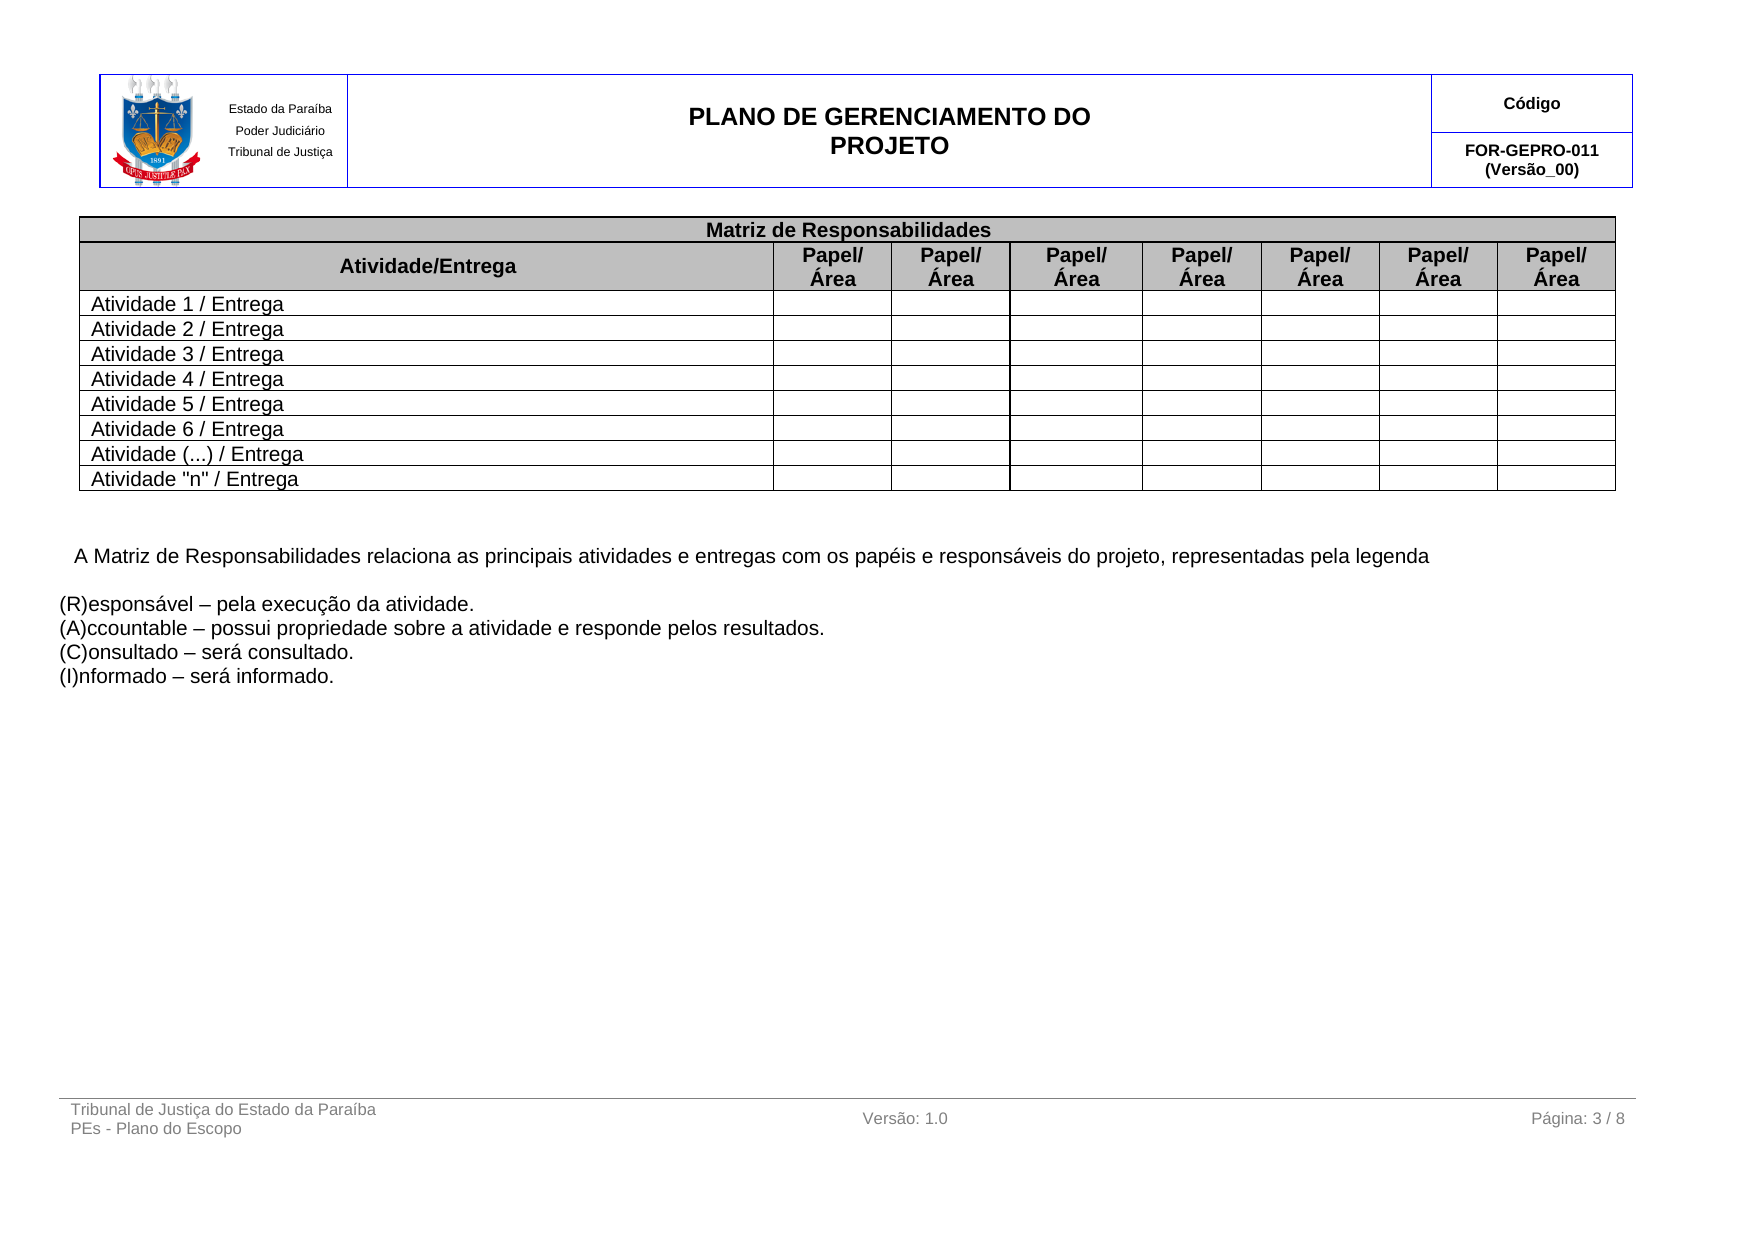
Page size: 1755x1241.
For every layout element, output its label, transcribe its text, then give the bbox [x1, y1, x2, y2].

table_cell [1011, 441, 1142, 465]
table_cell [1380, 416, 1497, 440]
table_cell [1262, 291, 1379, 315]
table_cell [1011, 416, 1142, 440]
table_cell Papel/ Área [774, 243, 891, 290]
table_cell [1262, 341, 1379, 365]
table_cell Papel/ Área [1143, 243, 1261, 290]
table_cell Atividade 6 / Entrega [80, 416, 773, 440]
table_cell [1262, 466, 1379, 490]
table_cell [1143, 466, 1261, 490]
table_cell [1380, 316, 1497, 340]
table_cell Papel/ Área [892, 243, 1009, 290]
table_cell [1380, 441, 1497, 465]
table_cell [1498, 416, 1615, 440]
table_cell [1380, 291, 1497, 315]
table_cell [1380, 341, 1497, 365]
table_cell [1143, 391, 1261, 415]
table_cell Papel/ Área [1262, 243, 1379, 290]
table_cell [774, 416, 891, 440]
table_cell [1498, 291, 1615, 315]
table_cell [892, 391, 1009, 415]
table_cell [1498, 366, 1615, 390]
text (C)onsultado – será consultado. [59, 640, 1636, 664]
table_cell Papel/ Área [1011, 243, 1142, 290]
table_cell [1262, 316, 1379, 340]
table_cell Atividade 3 / Entrega [80, 341, 773, 365]
table_cell Atividade 4 / Entrega [80, 366, 773, 390]
text (A)ccountable – possui propriedade sobre a atividade e responde pelos resultados. [59, 616, 1636, 640]
table_cell Atividade/Entrega [80, 243, 773, 290]
table_cell [1143, 416, 1261, 440]
table_cell [1011, 466, 1142, 490]
table_cell [774, 316, 891, 340]
table_cell [892, 341, 1009, 365]
table_cell [774, 341, 891, 365]
table_cell [1262, 366, 1379, 390]
table_cell [774, 391, 891, 415]
text A Matriz de Responsabilidades relaciona as principais atividades e entregas com os papéis e responsáveis do projeto, representadas pela legenda [74, 544, 1638, 568]
table_cell [774, 291, 891, 315]
table_cell Atividade "n" / Entrega [80, 466, 773, 490]
table_cell [1380, 391, 1497, 415]
table_cell [1011, 341, 1142, 365]
table_cell [1143, 341, 1261, 365]
text (R)esponsável – pela execução da atividade. [59, 592, 1636, 616]
table_cell [1498, 441, 1615, 465]
table_cell Papel/ Área [1380, 243, 1497, 290]
table_cell [1262, 416, 1379, 440]
table_cell [774, 366, 891, 390]
table_cell [1011, 291, 1142, 315]
table_cell [1143, 366, 1261, 390]
table_cell [1011, 316, 1142, 340]
table_cell [1262, 391, 1379, 415]
table_cell [1498, 316, 1615, 340]
table_cell [1380, 466, 1497, 490]
picture [112, 75, 200, 187]
table_cell [774, 466, 891, 490]
table_cell [892, 441, 1009, 465]
table_header Matriz de Responsabilidades [80, 218, 1615, 241]
table_cell Atividade 1 / Entrega [80, 291, 773, 315]
table_cell [892, 291, 1009, 315]
table_cell [892, 466, 1009, 490]
table_cell Atividade 5 / Entrega [80, 391, 773, 415]
table_cell Papel/ Área [1498, 243, 1615, 290]
table_cell [892, 416, 1009, 440]
table_cell [774, 441, 891, 465]
table_cell [1498, 391, 1615, 415]
table_cell [1011, 366, 1142, 390]
text (I)nformado – será informado. [59, 664, 1636, 688]
table_cell [892, 316, 1009, 340]
table_cell Atividade 2 / Entrega [80, 316, 773, 340]
table_cell [1498, 466, 1615, 490]
table_cell [892, 366, 1009, 390]
table_cell [1380, 366, 1497, 390]
table_cell [1011, 391, 1142, 415]
table_cell [1143, 441, 1261, 465]
table_cell [1143, 316, 1261, 340]
table_cell [1262, 441, 1379, 465]
table_cell Atividade (...) / Entrega [80, 441, 773, 465]
table_cell [1498, 341, 1615, 365]
table_cell [1143, 291, 1261, 315]
